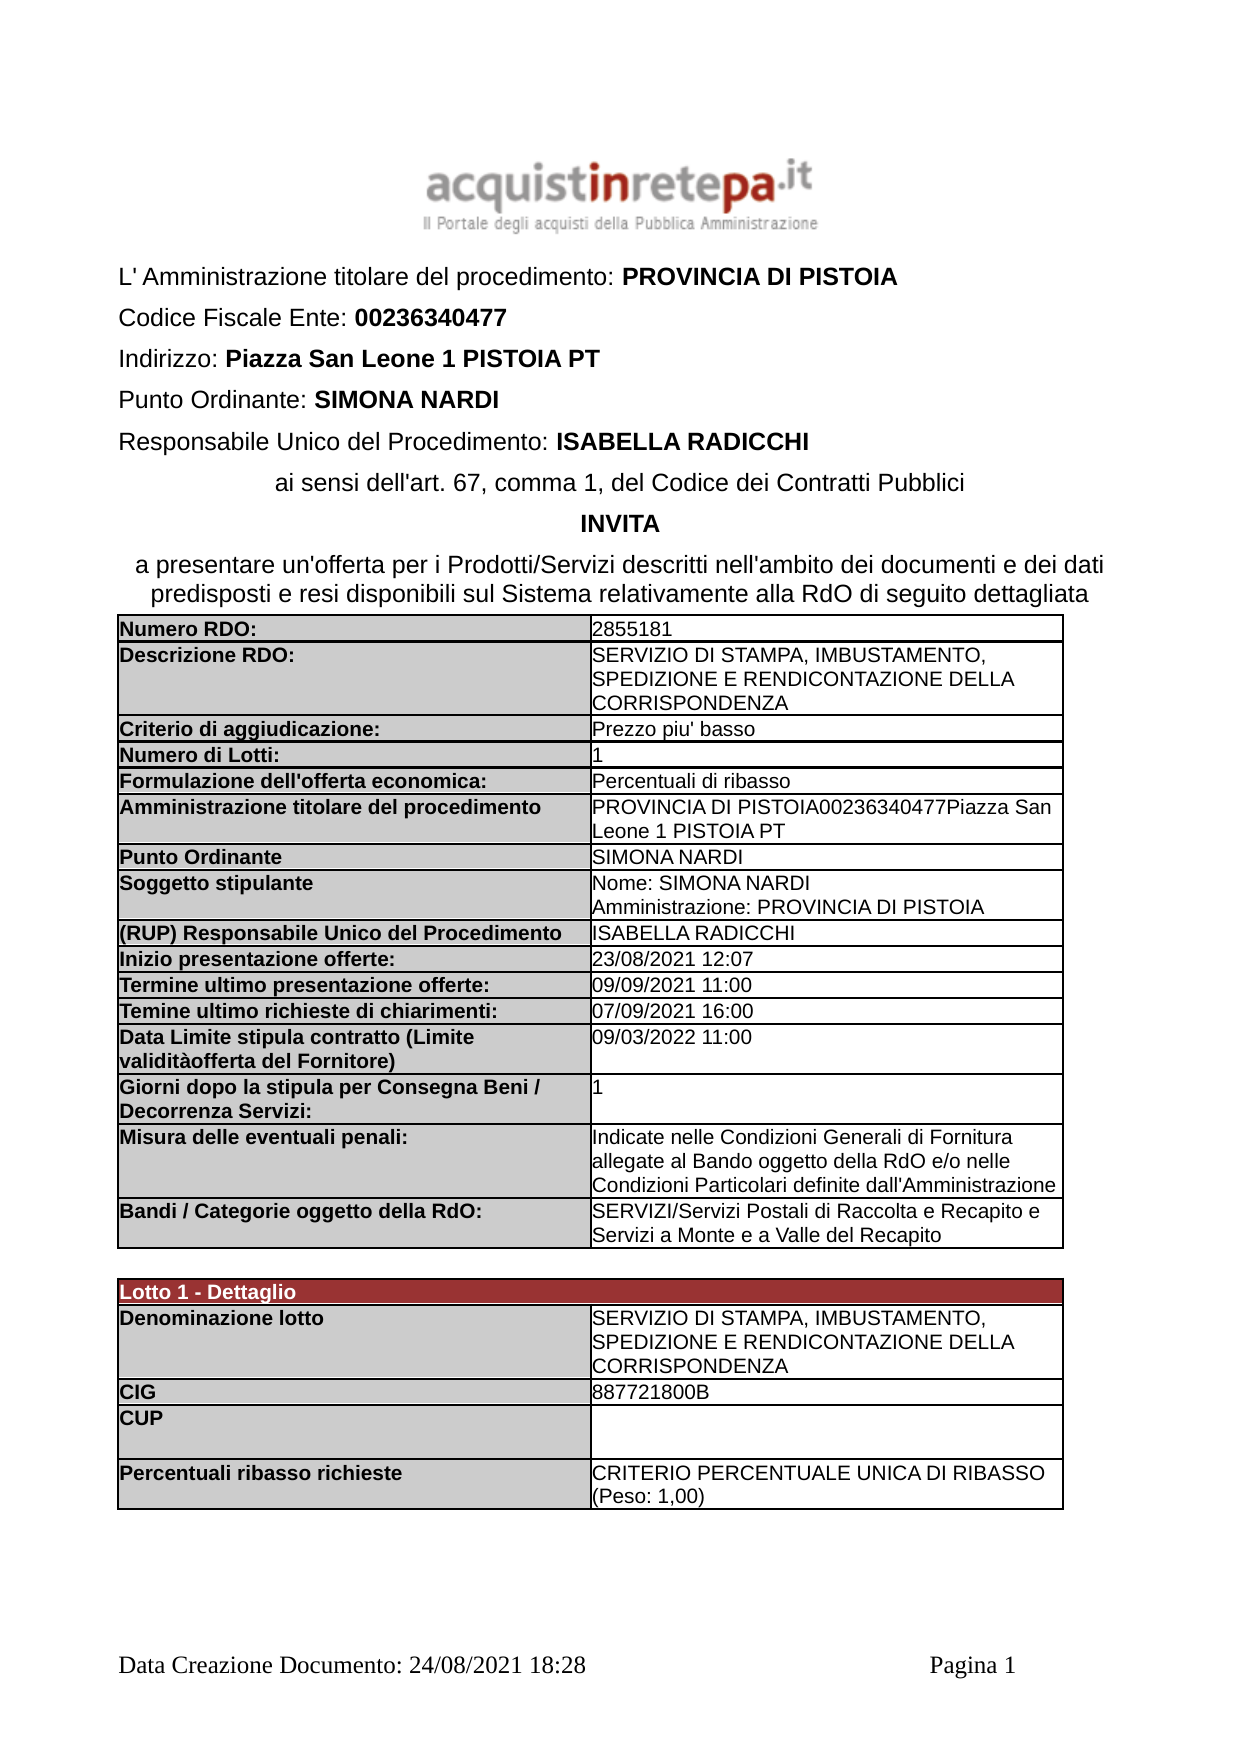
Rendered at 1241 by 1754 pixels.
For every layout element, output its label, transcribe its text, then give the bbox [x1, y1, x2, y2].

table_cell Percentuali ribasso richieste [119, 1460, 590, 1508]
table_cell Termine ultimo presentazione offerte: [119, 973, 590, 997]
table_cell Bandi / Categorie oggetto della RdO: [119, 1199, 590, 1247]
table_cell SERVIZIO DI STAMPA, IMBUSTAMENTO, SPEDIZIONE E RENDICONTAZIONE DELLA CORRISPONDENZA [592, 1306, 1062, 1377]
table_header Lotto 1 - Dettaglio [119, 1280, 1062, 1303]
table_cell 09/09/2021 11:00 [592, 973, 1062, 997]
table_cell PROVINCIA DI PISTOIA00236340477Piazza San Leone 1 PISTOIA PT [592, 795, 1062, 842]
table_cell ISABELLA RADICCHI [592, 921, 1062, 944]
table_cell Amministrazione titolare del procedimento [119, 795, 590, 842]
table_cell Temine ultimo richieste di chiarimenti: [119, 999, 590, 1023]
table_cell Inizio presentazione offerte: [119, 947, 590, 971]
table_cell Denominazione lotto [119, 1306, 590, 1377]
table_cell Criterio di aggiudicazione: [119, 716, 590, 740]
table_header Numero RDO: [119, 616, 590, 640]
table_cell SERVIZIO DI STAMPA, IMBUSTAMENTO, SPEDIZIONE E RENDICONTAZIONE DELLA CORRISPONDENZA [592, 643, 1062, 714]
table_cell CRITERIO PERCENTUALE UNICA DI RIBASSO (Peso: 1,00) [592, 1460, 1062, 1508]
table_cell Prezzo piu' basso [592, 716, 1062, 740]
text Codice Fiscale Ente: 00236340477 [118, 303, 1122, 332]
picture [421, 124, 820, 250]
table_cell Descrizione RDO: [119, 643, 590, 714]
text a presentare un'offerta per i Prodotti/Servizi descritti nell'ambito dei documenti e dei dati predisposti e resi disponibili sul Sistema relativamente alla RdO di seguito dettagliata [118, 551, 1122, 608]
table_cell 07/09/2021 16:00 [592, 999, 1062, 1023]
table_cell 1 [592, 743, 1062, 766]
table_cell Nome: SIMONA NARDI Amministrazione: PROVINCIA DI PISTOIA [592, 871, 1062, 918]
table_cell [592, 1406, 1062, 1458]
table_cell 23/08/2021 12:07 [592, 947, 1062, 971]
table_cell Punto Ordinante [119, 845, 590, 868]
table_cell Numero di Lotti: [119, 743, 590, 766]
table_cell Misura delle eventuali penali: [119, 1125, 590, 1197]
table_cell CIG [119, 1380, 590, 1403]
text ai sensi dell'art. 67, comma 1, del Codice dei Contratti Pubblici [118, 468, 1122, 497]
table_cell Soggetto stipulante [119, 871, 590, 918]
table_cell SIMONA NARDI [592, 845, 1062, 868]
table_cell Percentuali di ribasso [592, 769, 1062, 792]
table_cell Indicate nelle Condizioni Generali di Fornitura allegate al Bando oggetto della RdO e/o nelle Condizioni Particolari definite dall'Amministrazione [592, 1125, 1062, 1197]
table_cell 887721800B [592, 1380, 1062, 1403]
table_cell (RUP) Responsabile Unico del Procedimento [119, 921, 590, 944]
text Punto Ordinante: SIMONA NARDI [118, 386, 1122, 414]
table_cell SERVIZI/Servizi Postali di Raccolta e Recapito e Servizi a Monte e a Valle del Recapito [592, 1199, 1062, 1247]
text Responsabile Unico del Procedimento: ISABELLA RADICCHI [118, 427, 1122, 456]
table_cell 1 [592, 1075, 1062, 1123]
text INVITA [118, 509, 1122, 538]
table_cell 09/03/2022 11:00 [592, 1025, 1062, 1073]
table_cell CUP [119, 1406, 590, 1458]
table_cell Data Limite stipula contratto (Limite validitàofferta del Fornitore) [119, 1025, 590, 1073]
table_header 2855181 [592, 616, 1062, 640]
text L' Amministrazione titolare del procedimento: PROVINCIA DI PISTOIA [118, 262, 1122, 291]
table_cell Giorni dopo la stipula per Consegna Beni / Decorrenza Servizi: [119, 1075, 590, 1123]
table_cell Formulazione dell'offerta economica: [119, 769, 590, 792]
text Indirizzo: Piazza San Leone 1 PISTOIA PT [118, 344, 1122, 373]
